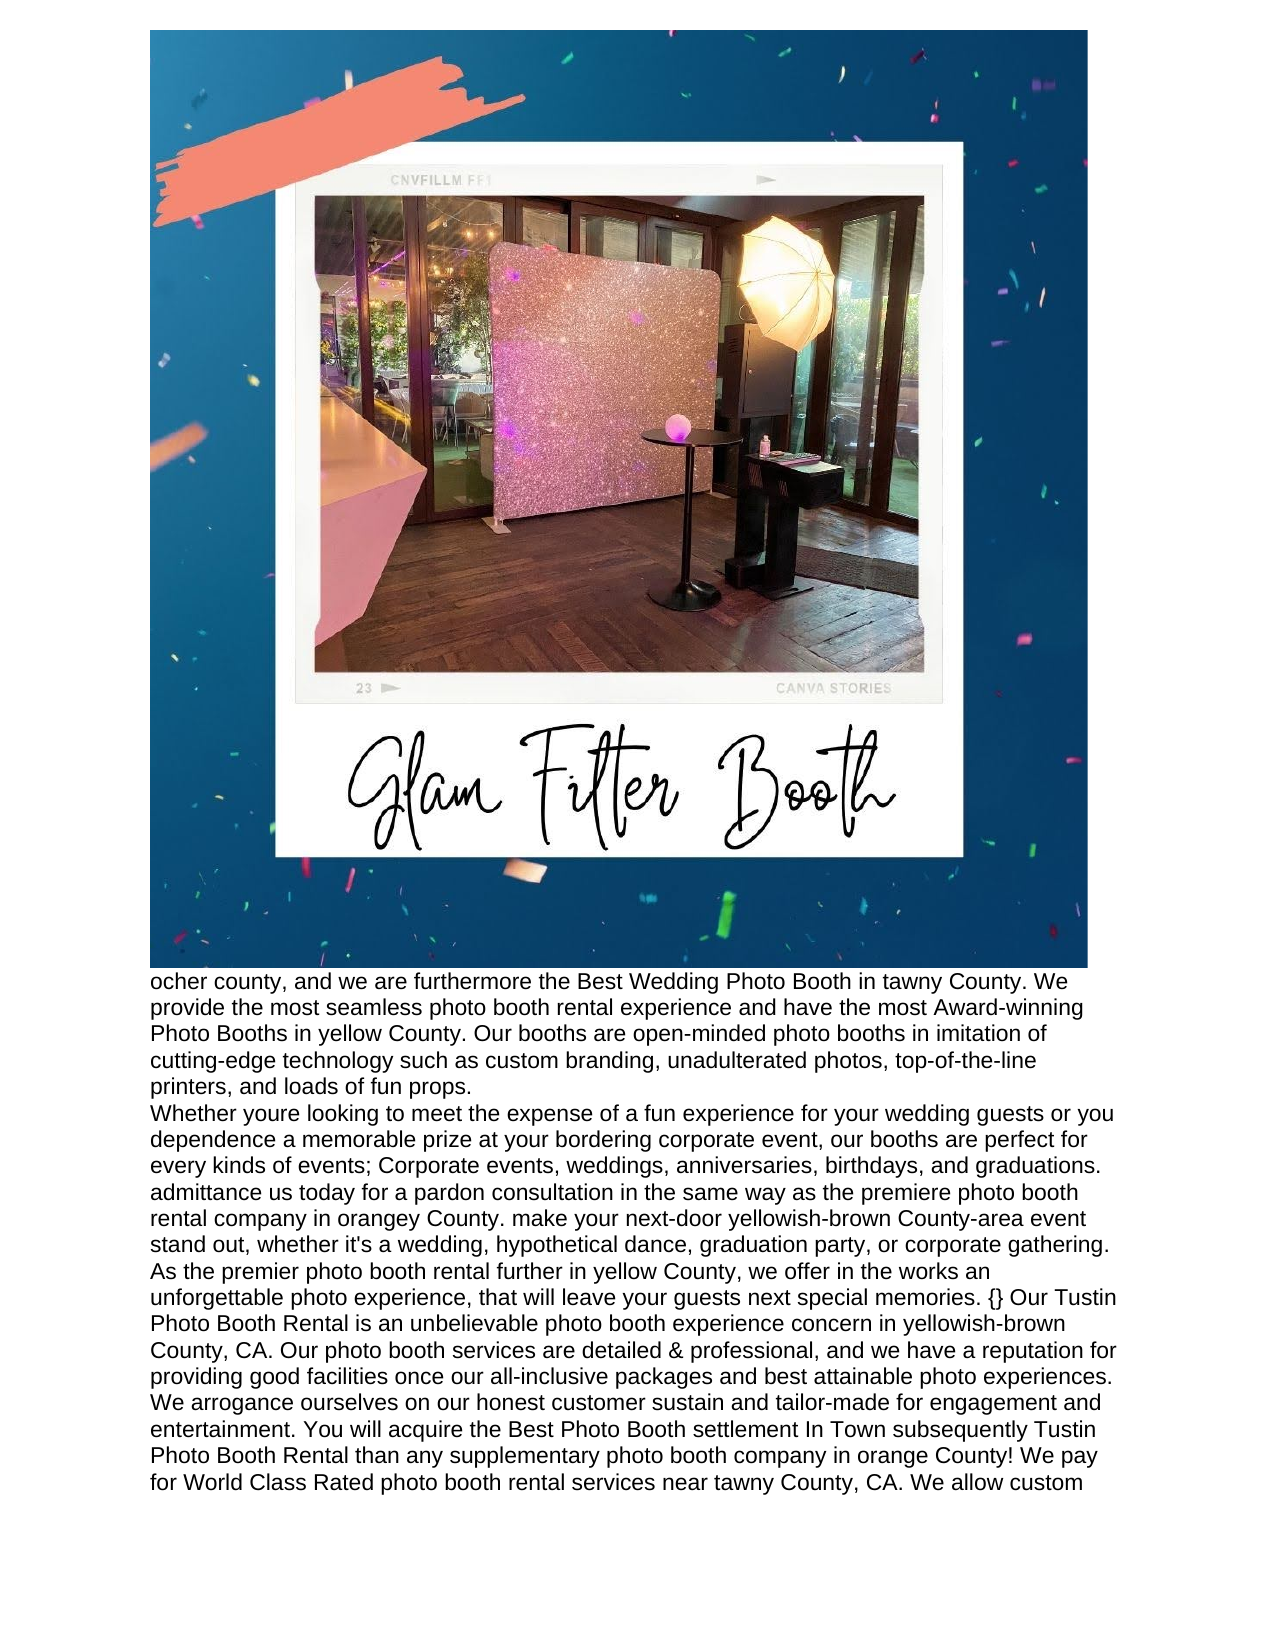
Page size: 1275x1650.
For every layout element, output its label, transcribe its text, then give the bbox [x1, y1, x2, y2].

text Whether youre looking to meet the expense of a fun experience for your wedding guests or you dependence a memorable prize at your bordering corporate event, our booths are perfect for every kinds of events; Corporate events, weddings, anniversaries, birthdays, and graduations. admittance us today for a pardon consultation in the same way as the premiere photo booth rental company in orangey County. make your next-door yellowish-brown County-area event stand out, whether it's a wedding, hypothetical dance, graduation party, or corporate gathering. As the premier photo booth rental further in yellow County, we offer in the works an unforgettable photo experience, that will leave your guests next special memories. {} Our Tustin Photo Booth Rental is an unbelievable photo booth experience concern in yellowish-brown County, CA. Our photo booth services are detailed & professional, and we have a reputation for providing good facilities once our all-inclusive packages and best attainable photo experiences. We arrogance ourselves on our honest customer sustain and tailor-made for engagement and entertainment. You will acquire the Best Photo Booth settlement In Town subsequently Tustin Photo Booth Rental than any supplementary photo booth company in orange County! We pay for World Class Rated photo booth rental services near tawny County, CA. We allow custom [150, 1099, 1125, 1495]
picture [150, 30, 1088, 968]
text ocher county, and we are furthermore the Best Wedding Photo Booth in tawny County. We provide the most seamless photo booth rental experience and have the most Award-winning Photo Booths in yellow County. Our booths are open-minded photo booths in imitation of cutting-edge technology such as custom branding, unadulterated photos, top-of-the-line printers, and loads of fun props. [150, 968, 1125, 1099]
